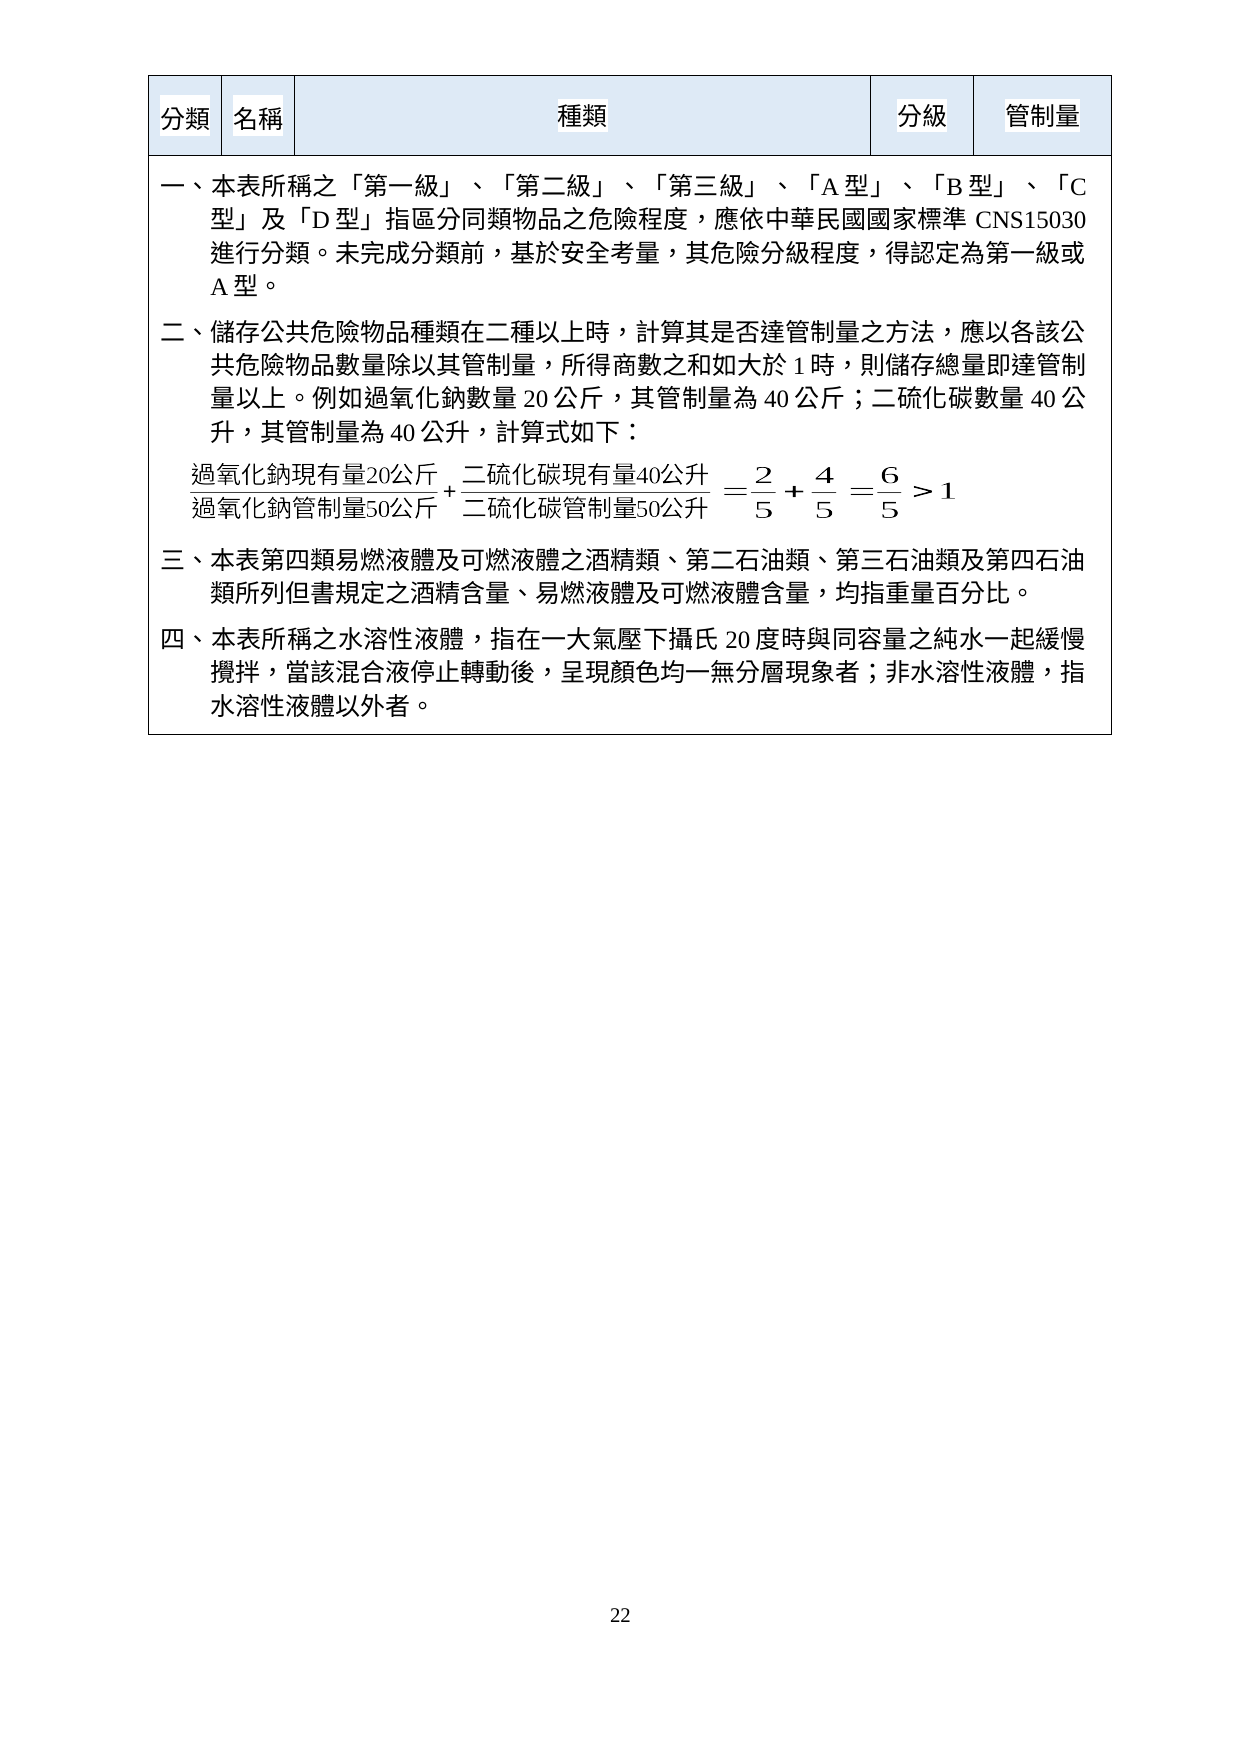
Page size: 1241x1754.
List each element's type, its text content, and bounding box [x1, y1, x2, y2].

table_cell 一、本表所稱之「第一級」、「第二級」、「第三級」、「A型」、「B型」、「C型」及「D型」指區分同類物品之危險程度，應依中華民國國家標準CNS15030進行分類。未完成分類前，基於安全考量，其危險分級程度，得認定為第一級或A型。 二、儲存公共危險物品種類在二種以上時，計算其是否達管制量之方法，應以各該公共危險物品數量除以其管制量，所得商數之和如大於1時，則儲存總量即達管制量以上。例如過氧化鈉數量20公斤，其管制量為40公斤；二硫化碳數量40公升，其管制量為40公升，計算式如下： 三、本表第四類易燃液體及可燃液體之酒精類、第二石油類、第三石油類及第四石油類所列但書規定之酒精含量、易燃液體及可燃液體含量，均指重量百分比。 四、本表所稱之水溶性液體，指在一大氣壓下攝氏20度時與同容量之純水一起緩慢攪拌，當該混合液停止轉動後，呈現顏色均一無分層現象者；非水溶性液體，指水溶性液體以外者。 [149, 156, 1111, 734]
table_header 種類 [295, 76, 870, 155]
table_header 分類 [149, 76, 221, 155]
table_header 名稱 [222, 76, 294, 155]
table_header 分級 [871, 76, 973, 155]
table_header 管制量 [974, 76, 1111, 155]
